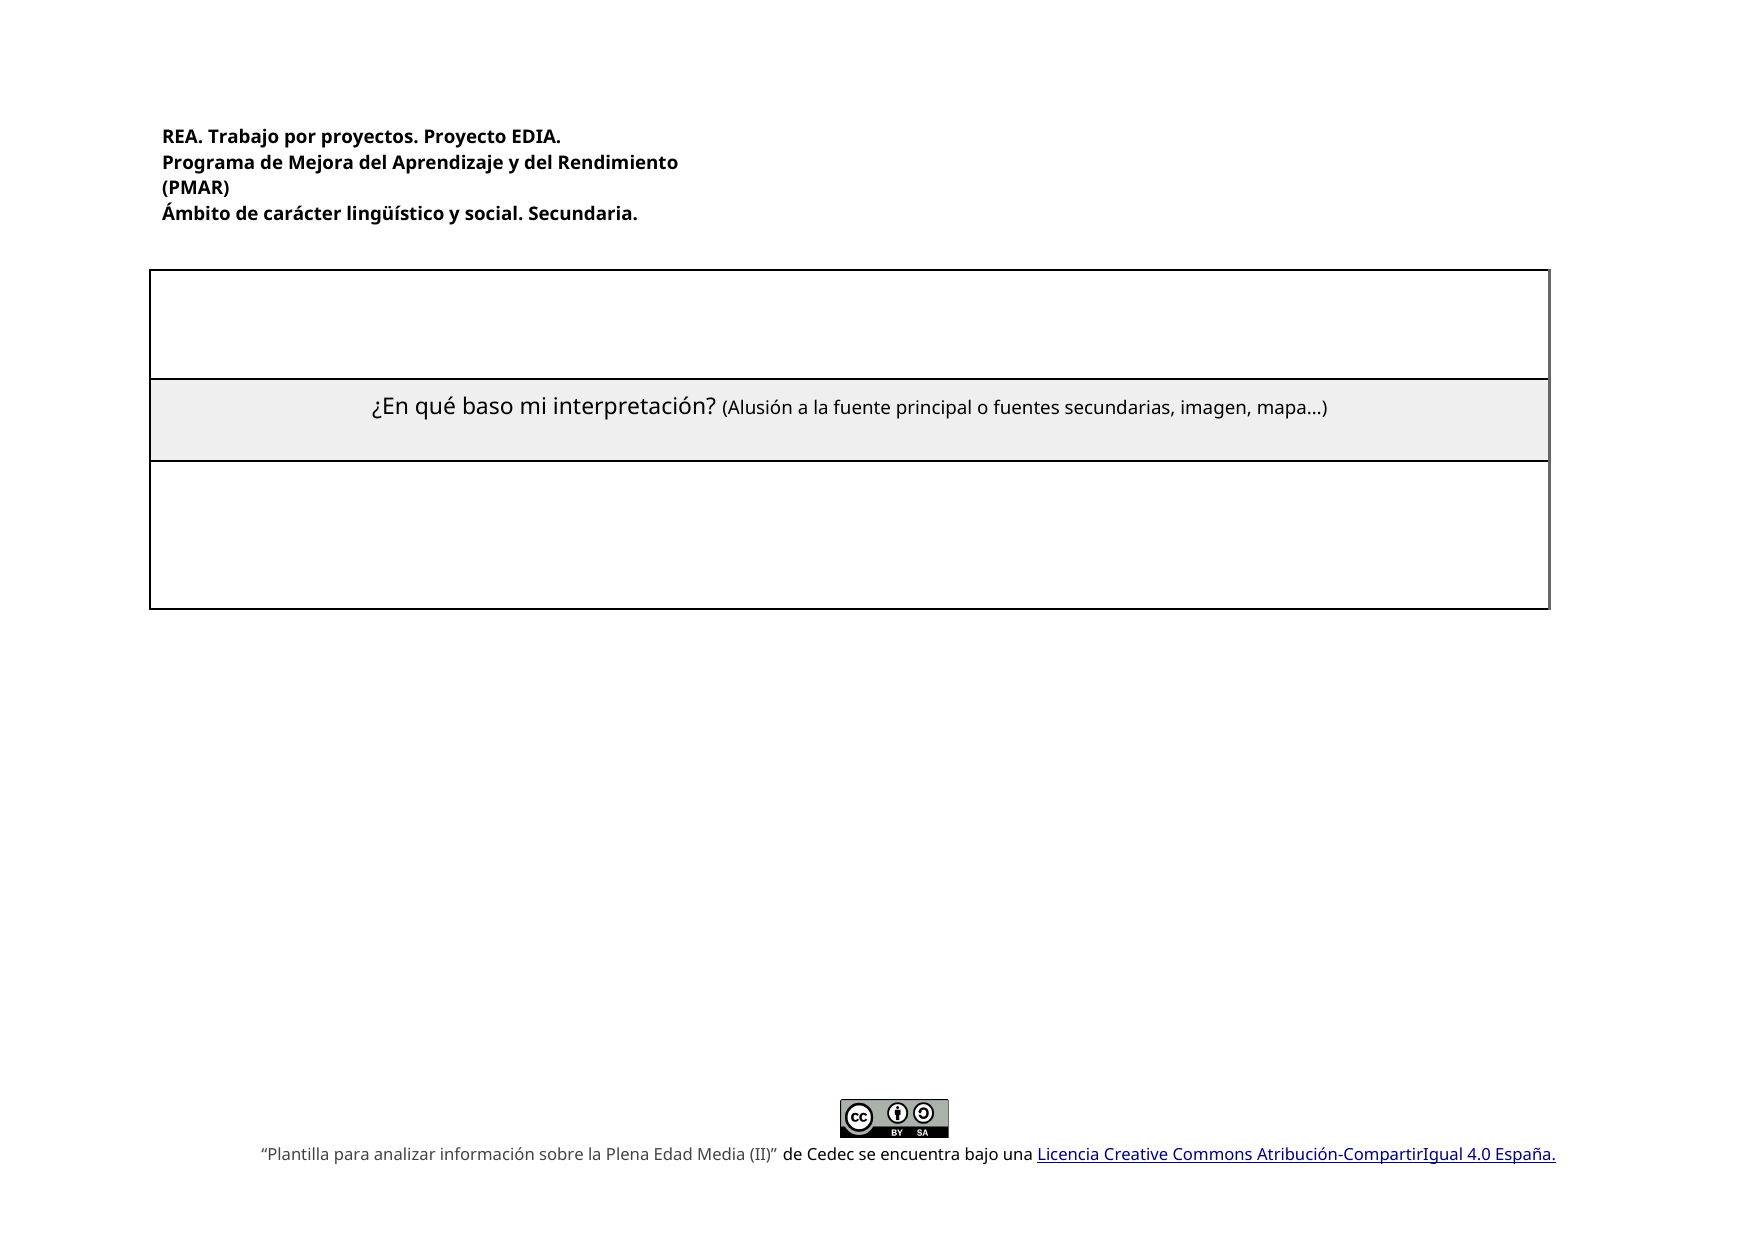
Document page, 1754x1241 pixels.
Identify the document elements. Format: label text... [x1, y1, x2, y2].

picture [840, 1099, 949, 1138]
table_cell [151, 462, 1548, 608]
table_cell [151, 271, 1548, 377]
table_cell ¿En qué baso mi interpretación? (Alusión a la fuente principal o fuentes secundarias, imagen, mapa…) [151, 380, 1548, 460]
